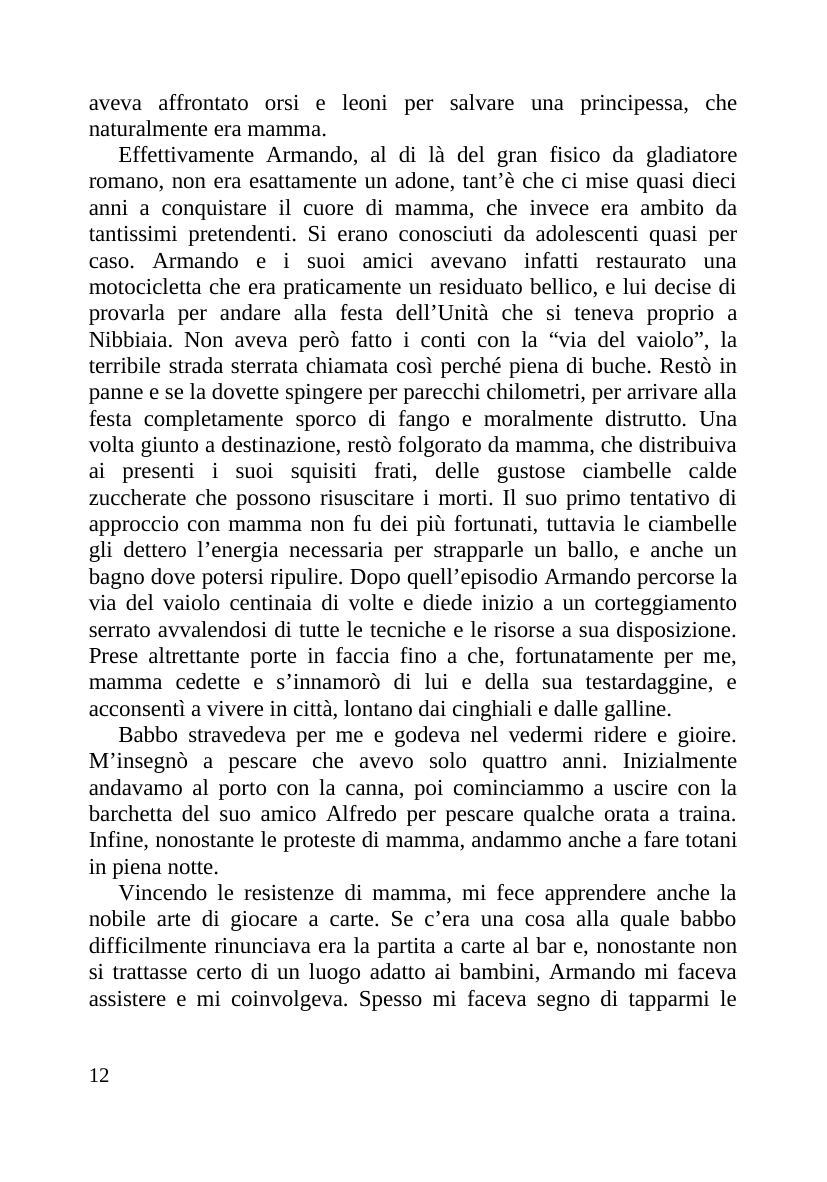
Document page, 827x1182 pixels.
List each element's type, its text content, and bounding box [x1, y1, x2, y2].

text Effettivamente Armando, al di là del gran fisico da gladiatore romano, non era esattamente un adone, tant’è che ci mise quasi dieci anni a conquistare il cuore di mamma, che invece era ambito da tantissimi pretendenti. Si erano conosciuti da adolescenti quasi per caso. Armando e i suoi amici avevano infatti restaurato una motocicletta che era praticamente un residuato bellico, e lui decise di provarla per andare alla festa dell’Unità che si teneva proprio a Nibbiaia. Non aveva però fatto i conti con la “via del vaiolo”, la terribile strada sterrata chiamata così perché piena di buche. Restò in panne e se la dovette spingere per parecchi chilometri, per arrivare alla festa completamente sporco di fango e moralmente distrutto. Una volta giunto a destinazione, restò folgorato da mamma, che distribuiva ai presenti i suoi squisiti frati, delle gustose ciambelle calde zuccherate che possono risuscitare i morti. Il suo primo tentativo di approccio con mamma non fu dei più fortunati, tuttavia le ciambelle gli dettero l’energia necessaria per strapparle un ballo, e anche un bagno dove potersi ripulire. Dopo quell’episodio Armando percorse la via del vaiolo centinaia di volte e diede inizio a un corteggiamento serrato avvalendosi di tutte le tecniche e le risorse a sua disposizione. Prese altrettante porte in faccia fino a che, fortunatamente per me, mamma cedette e s’innamorò di lui e della sua testardaggine, e acconsentì a vivere in città, lontano dai cinghiali e dalle galline. [88, 141, 738, 721]
text Vincendo le resistenze di mamma, mi fece apprendere anche la nobile arte di giocare a carte. Se c’era una cosa alla quale babbo difficilmente rinunciava era la partita a carte al bar e, nonostante non si trattasse certo di un luogo adatto ai bambini, Armando mi faceva assistere e mi coinvolgeva. Spesso mi faceva segno di tapparmi le [88, 879, 738, 1011]
text Babbo stravedeva per me e godeva nel vedermi ridere e gioire. M’insegnò a pescare che avevo solo quattro anni. Inizialmente andavamo al porto con la canna, poi cominciammo a uscire con la barchetta del suo amico Alfredo per pescare qualche orata a traina. Infine, nonostante le proteste di mamma, andammo anche a fare totani in piena notte. [88, 721, 738, 879]
text aveva affrontato orsi e leoni per salvare una principessa, che naturalmente era mamma. [88, 88, 738, 141]
